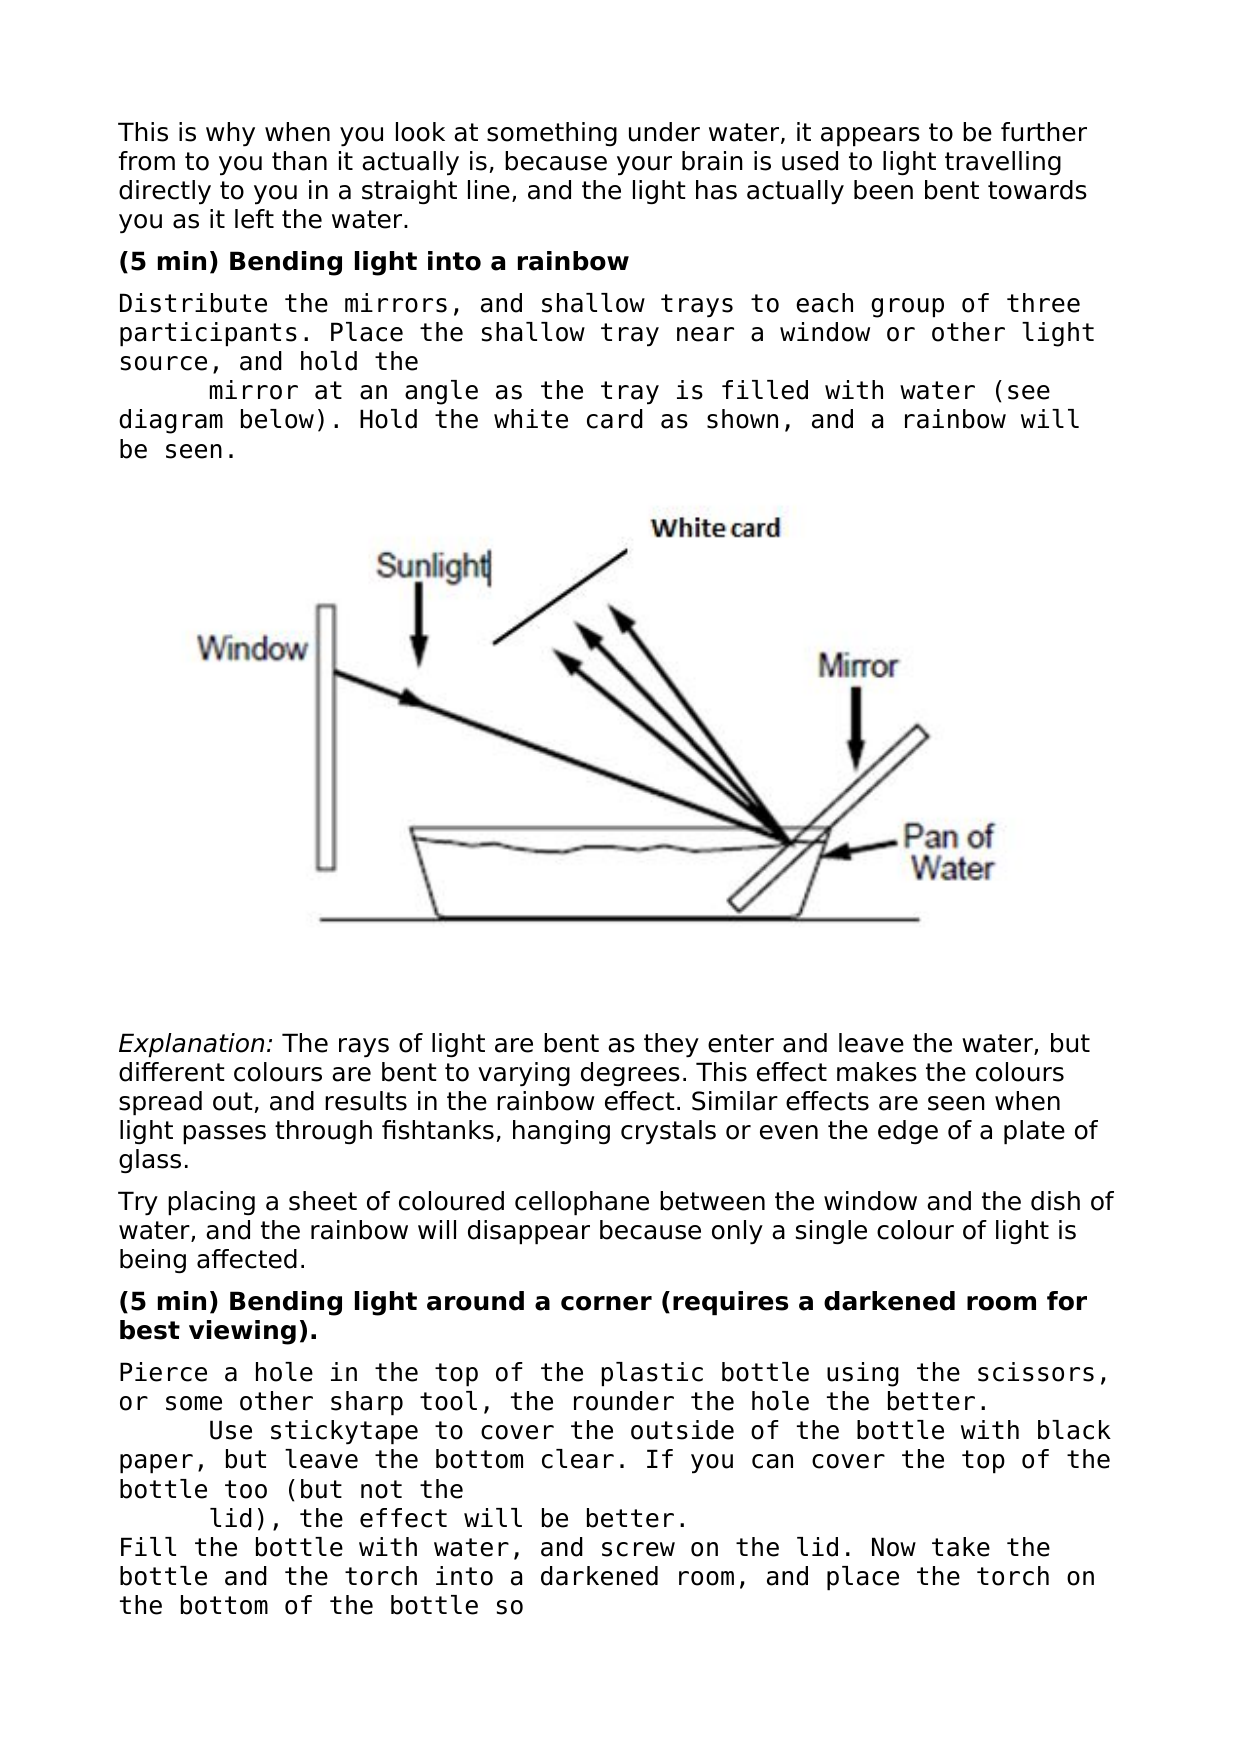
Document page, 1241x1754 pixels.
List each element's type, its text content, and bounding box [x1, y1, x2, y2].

text (5 min) Bending light around a corner (requires a darkened room for best viewing). [118, 1287, 1122, 1346]
text Pierce a hole in the top of the plastic bottle using the scissors, or some other sharp tool, the rounder the hole the better. Use stickytape to cover the outside of the bottle with black paper, but leave the bottom clear. If you can cover the top of the bottle too (but not the lid), the effect will be better. Fill the bottle with water, and screw on the lid. Now take the bottle and the torch into a darkened room, and place the torch on the bottom of the bottle so [118, 1358, 1122, 1621]
text Distribute the mirrors, and shallow trays to each group of three participants. Place the shallow tray near a window or other light source, and hold the mirror at an angle as the tray is filled with water (see diagram below). Hold the white card as shown, and a rainbow will be seen. [118, 289, 1122, 464]
text This is why when you look at something under water, it appears to be further from to you than it actually is, because your brain is used to light travelling directly to you in a straight line, and the light has actually been bent towards you as it left the water. [118, 118, 1122, 235]
picture [151, 475, 1089, 988]
text Try placing a sheet of coloured cellophane between the window and the dish of water, and the rainbow will disappear because only a single colour of light is being affected. [118, 1187, 1122, 1275]
text Explanation: The rays of light are bent as they enter and leave the water, but different colours are bent to varying degrees. This effect makes the colours spread out, and results in the rainbow effect. Similar effects are seen when light passes through fishtanks, hanging crystals or even the edge of a plate of glass. [118, 1029, 1122, 1175]
text (5 min) Bending light into a rainbow [118, 247, 1122, 276]
